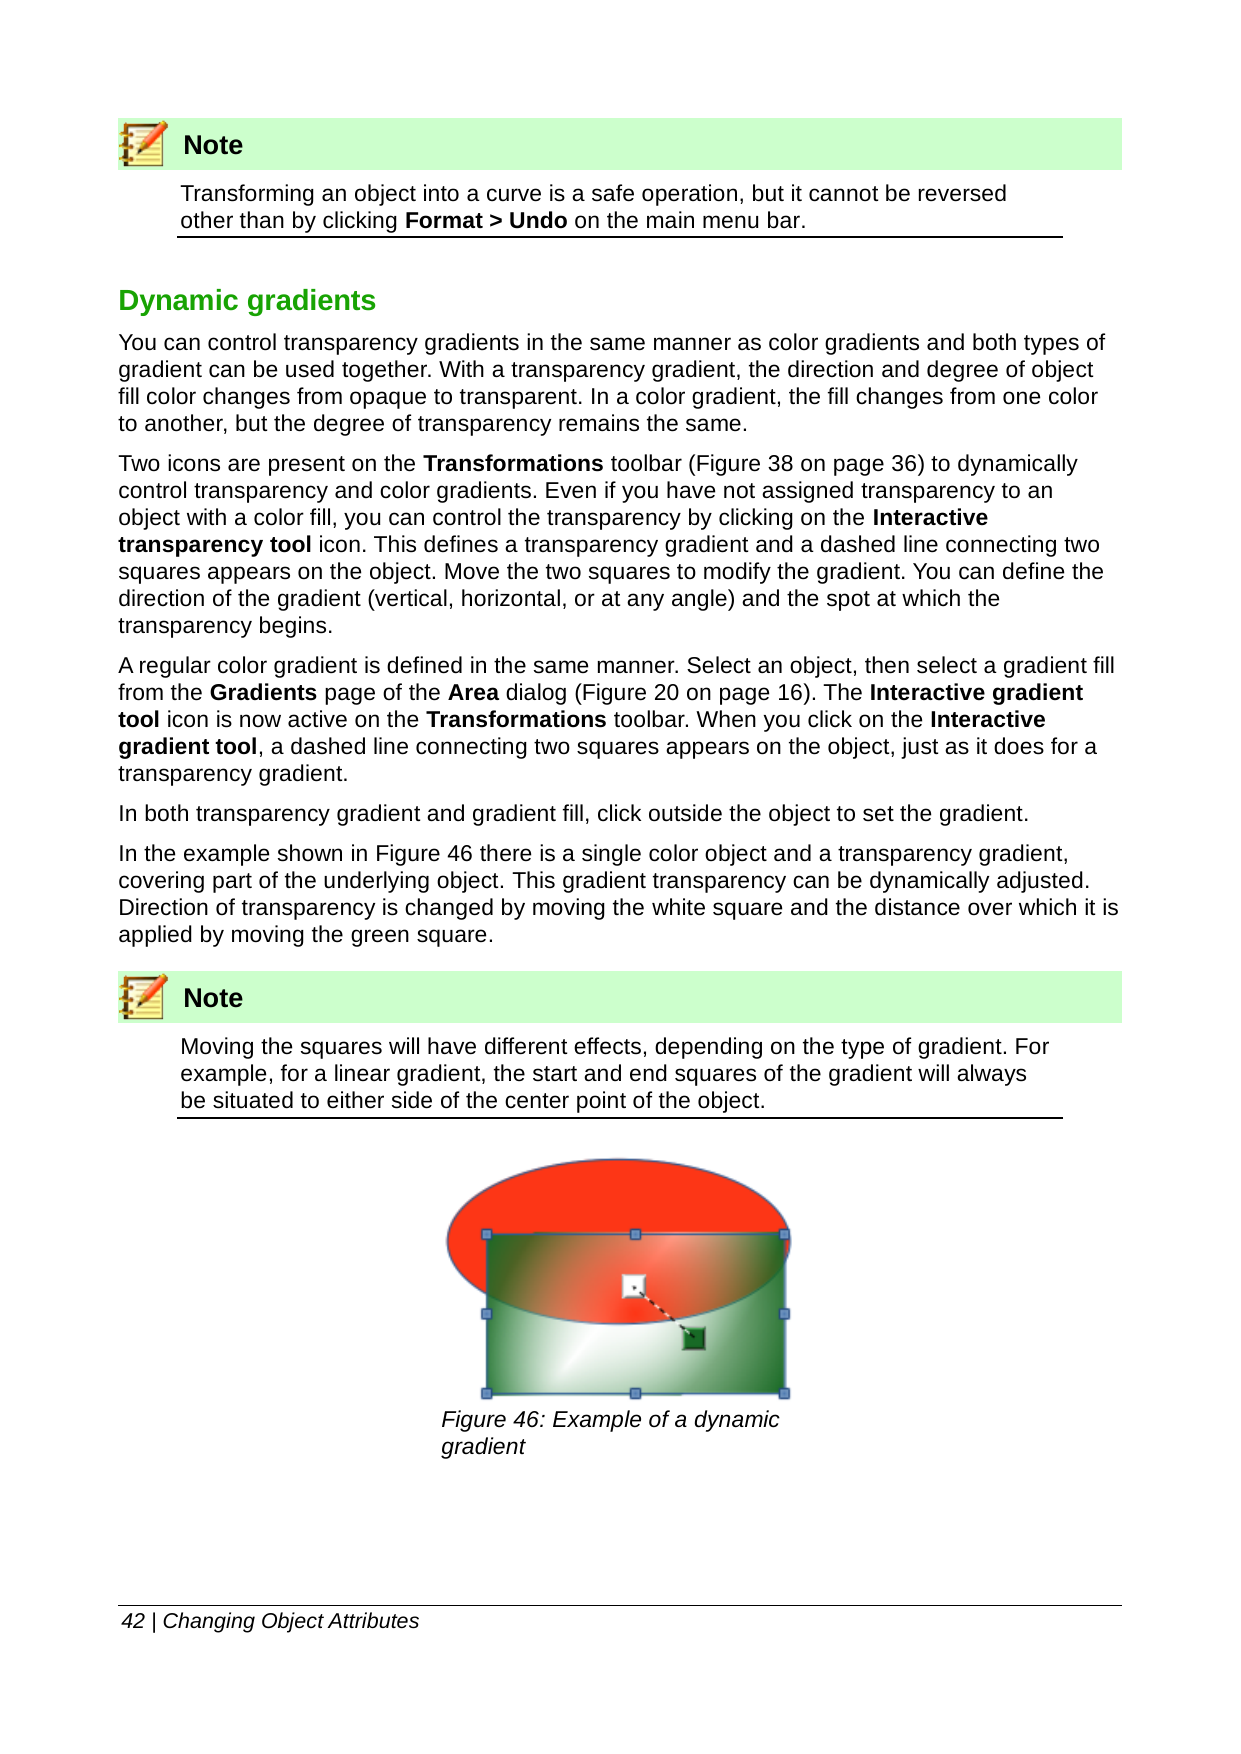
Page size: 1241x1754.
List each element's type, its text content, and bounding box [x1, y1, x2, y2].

picture [441, 1151, 800, 1406]
subtitle Note [118, 971, 1122, 1023]
text Moving the squares will have different effects, depending on the type of gradient. For example, for a linear gradient, the start and end squares of the gradient will always be situated to either side of the center point of the object. [177, 1029, 1063, 1117]
text A regular color gradient is defined in the same manner. Select an object, then select a gradient fill from the Gradients page of the Area dialog (Figure 20 on page 16). The Interactive gradient tool icon is now active on the Transformations toolbar. When you click on the Interactive gradient tool, a dashed line connecting two squares appears on the object, just as it does for a transparency gradient. [118, 651, 1122, 787]
text In the example shown in Figure 46 there is a single color object and a transparency gradient, covering part of the underlying object. This gradient transparency can be dynamically adjusted. Direction of transparency is changed by moving the white square and the distance over which it is applied by moving the green square. [118, 839, 1122, 947]
picture [119, 119, 170, 170]
text Figure 46: Example of a dynamic gradient [441, 1406, 799, 1459]
text You can control transparency gradients in the same manner as color gradients and both types of gradient can be used together. With a transparency gradient, the direction and degree of object fill color changes from opaque to transparent. In a color gradient, the fill changes from one color to another, but the degree of transparency remains the same. [118, 328, 1122, 437]
text Transforming an object into a curve is a safe operation, but it cannot be reversed other than by clicking Format > Undo on the main menu bar. [177, 176, 1063, 236]
text Two icons are present on the Transformations toolbar (Figure 38 on page 35) to dynamically control transparency and color gradients. Even if you have not assigned transparency to an object with a color fill, you can control the transparency by clicking on the Interactive transparency tool icon. This defines a transparency gradient and a dashed line connecting two squares appears on the object. Move the two squares to modify the gradient. You can define the direction of the gradient (vertical, horizontal, or at any angle) and the spot at which the transparency begins. [118, 449, 1122, 639]
subtitle Dynamic gradients [118, 283, 1122, 317]
text In both transparency gradient and gradient fill, click outside the object to set the gradient. [118, 799, 1122, 826]
picture [119, 972, 170, 1023]
subtitle Note [118, 118, 1122, 170]
